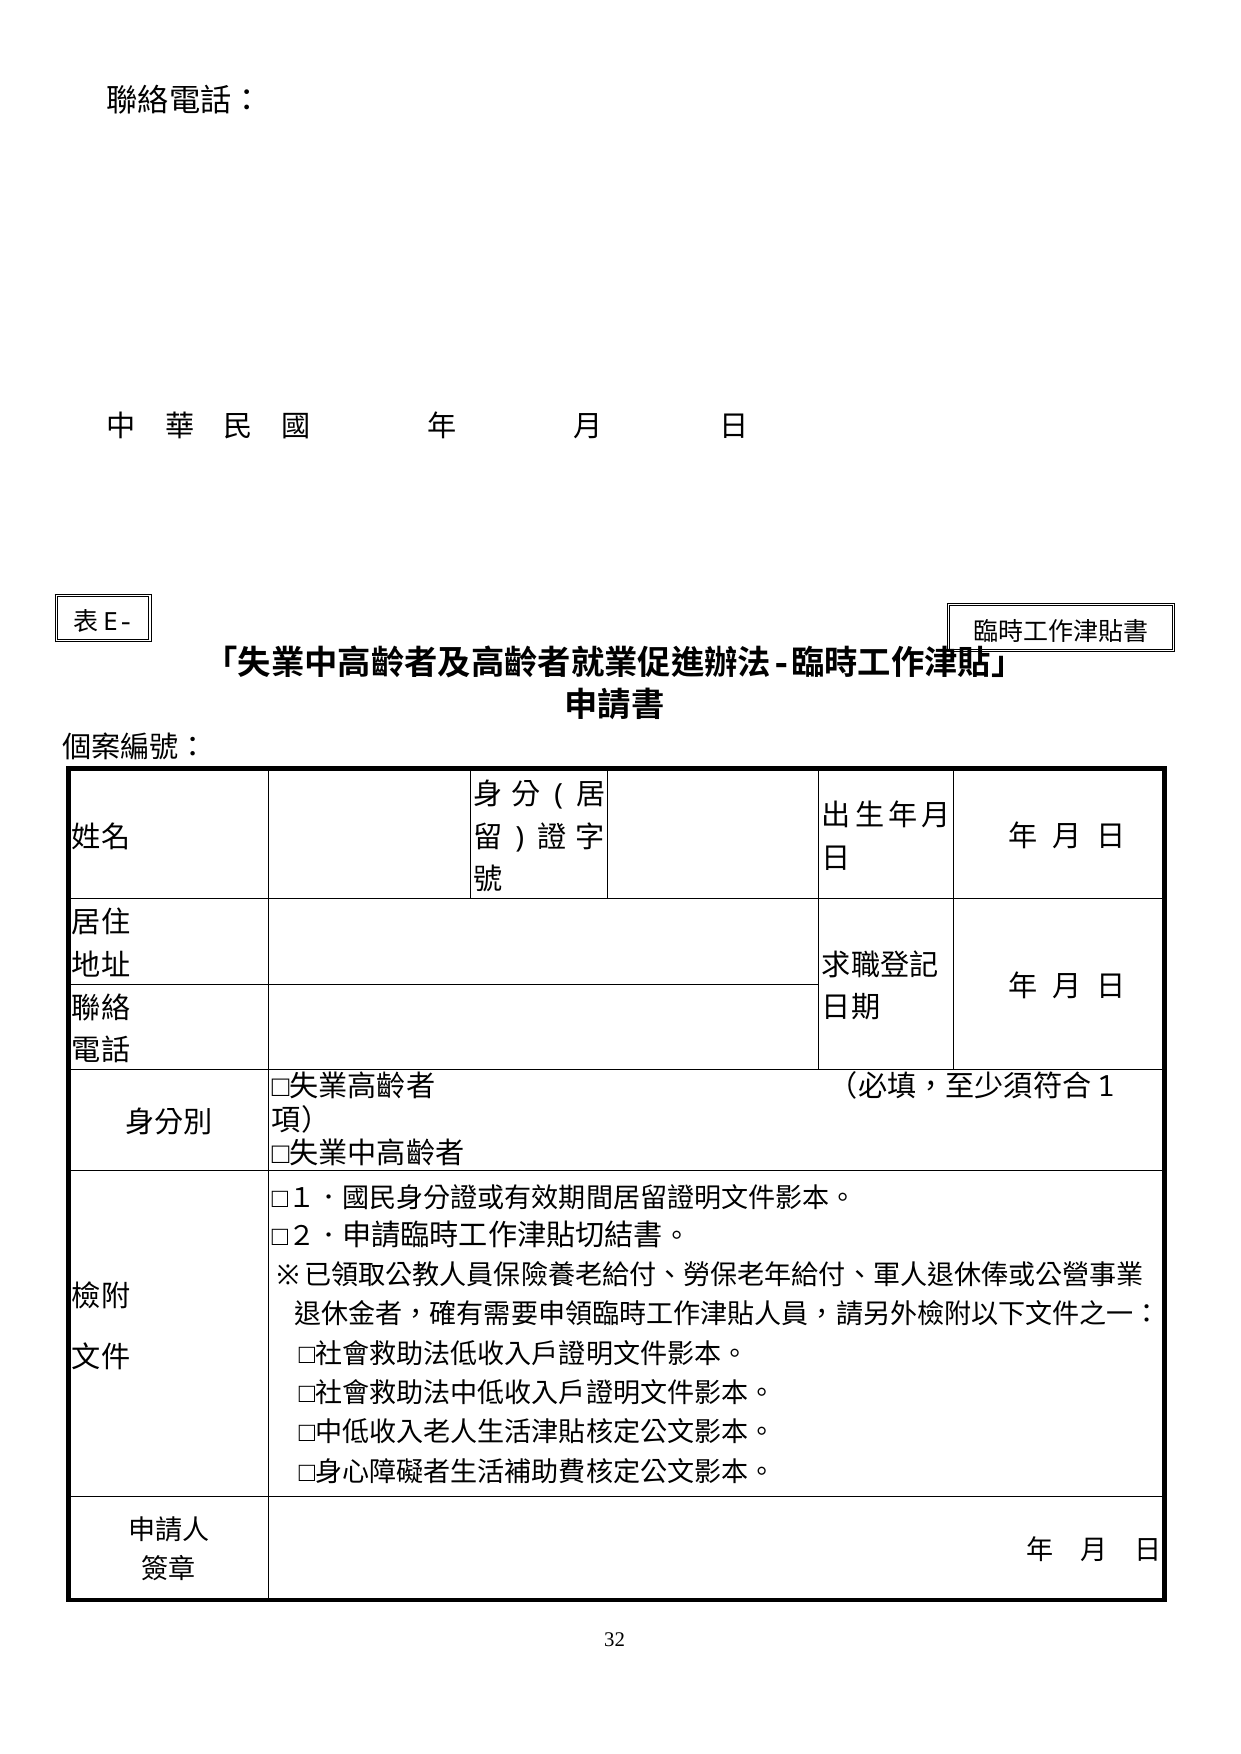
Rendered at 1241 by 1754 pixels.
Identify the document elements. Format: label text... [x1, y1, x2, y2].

text 臨時工作津貼書表 [962, 611, 1159, 644]
table_header [269, 771, 470, 898]
text 個案編號： [62, 724, 1122, 766]
text 聯絡電話： [106, 75, 1122, 120]
text 表E-1 [70, 602, 136, 634]
table_cell □失業高齡者 （必填，至少須符合1項） □失業中高齡者 [269, 1070, 1162, 1170]
table_cell 年 月 日 [954, 899, 1162, 1069]
table_cell [269, 899, 818, 983]
table_header 年 月 日 [954, 771, 1162, 898]
table_cell 身分別 [71, 1070, 268, 1170]
text 申請書 [106, 683, 1122, 724]
table_cell 年 月 日 [269, 1497, 1162, 1598]
table_header [608, 771, 818, 898]
table_header 身分(居留)證字號 [471, 771, 607, 898]
table_cell 求職登記 日期 [819, 899, 953, 1069]
table_header 出生年月日 [819, 771, 953, 898]
table_cell [269, 985, 818, 1069]
table_cell 聯絡 電話 [71, 985, 268, 1069]
table_cell 申請人 簽章 [71, 1497, 268, 1598]
table_cell □１．國民身分證或有效期間居留證明文件影本。 □２．申請臨時工作津貼切結書。 ※已領取公教人員保險養老給付、勞保老年給付、軍人退休俸或公營事業退休金者，確有需要申領臨時工作津貼人員，請另外檢附以下文件之一： □社會救助法低收入戶證明文件影本。 □社會救助法中低收入戶證明文件影本。 □中低收入老人生活津貼核定公文影本。 □身心障礙者生活補助費核定公文影本。 [269, 1171, 1162, 1496]
table_cell 檢附 文件 [71, 1171, 268, 1496]
table_header 姓名 [71, 771, 268, 898]
table_cell 居住 地址 [71, 899, 268, 983]
text 「失業中高齡者及高齡者就業促進辦法-臨時工作津貼」 [106, 641, 1122, 683]
text 中 華 民 國 年 月 日 [106, 402, 1122, 444]
